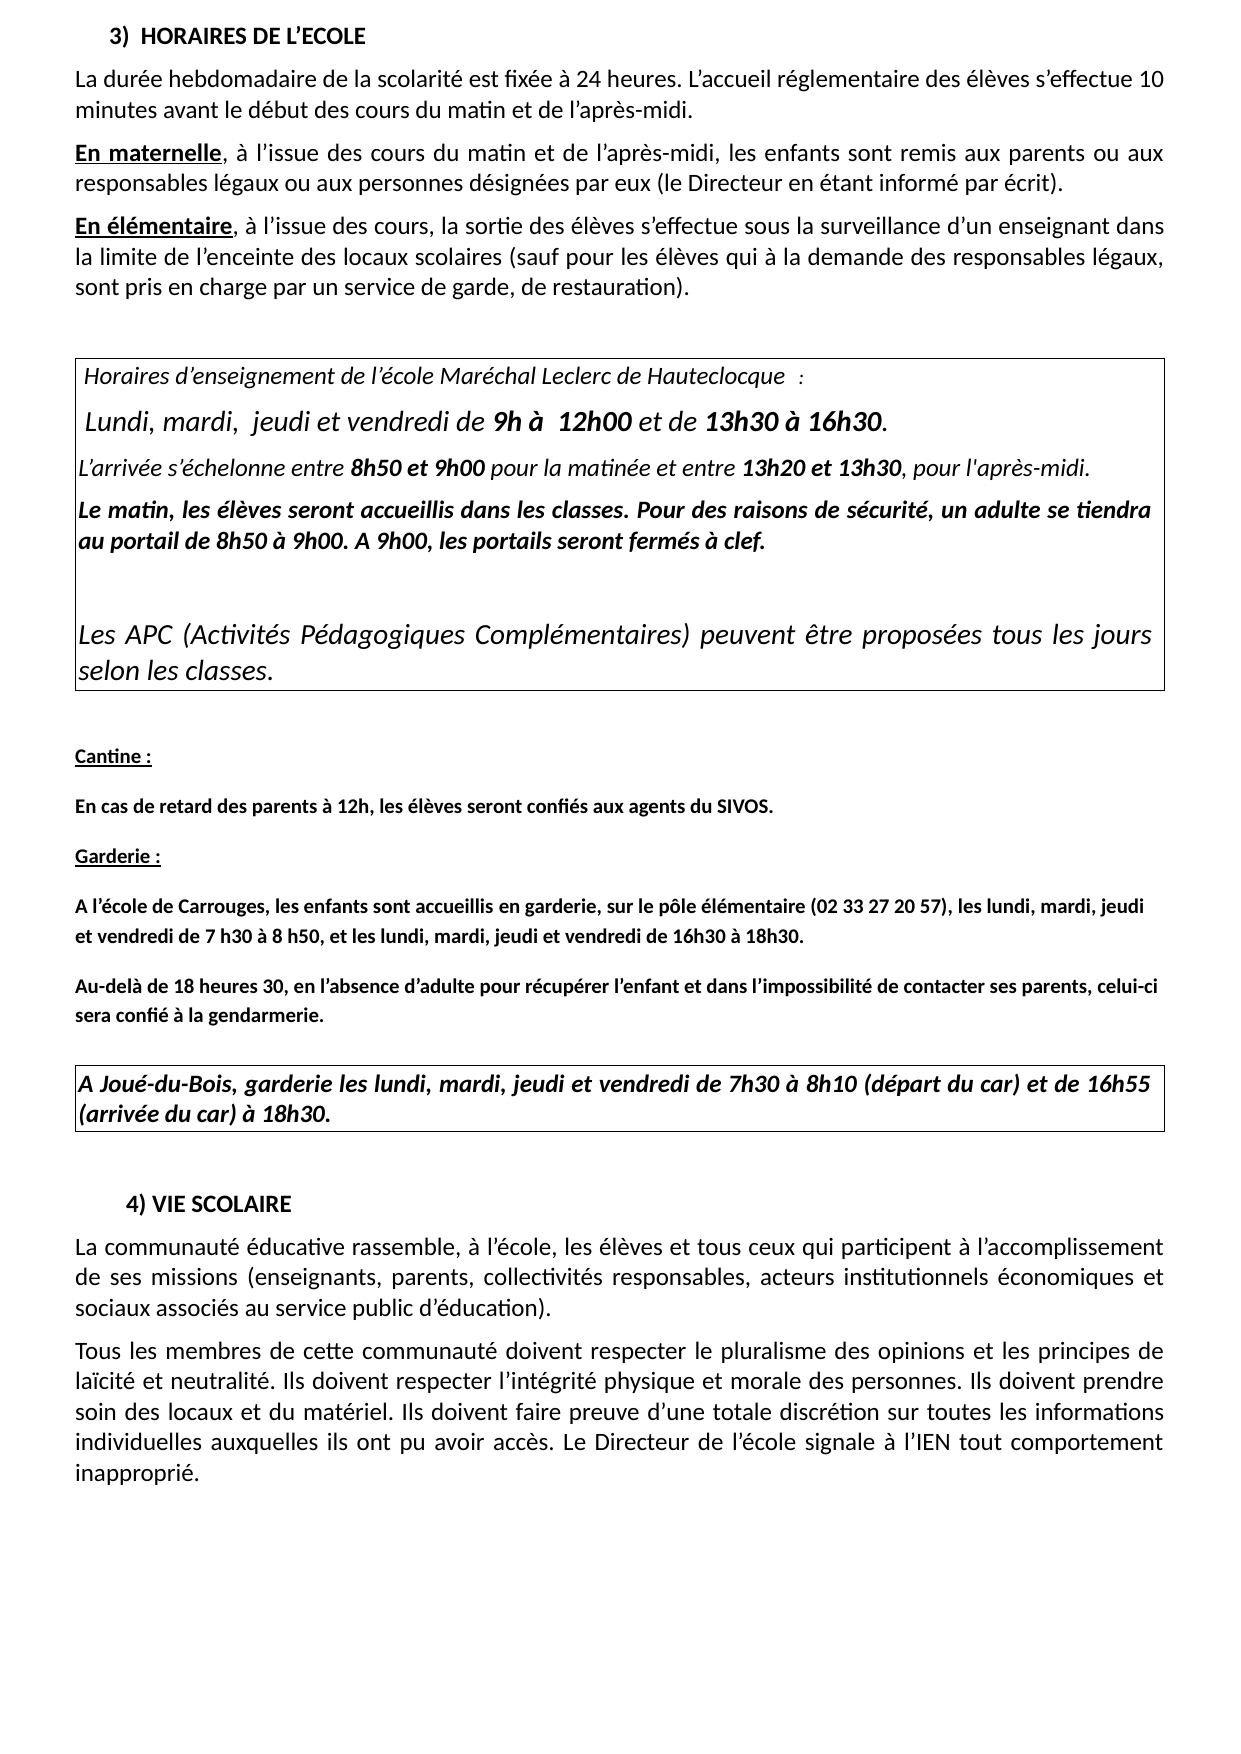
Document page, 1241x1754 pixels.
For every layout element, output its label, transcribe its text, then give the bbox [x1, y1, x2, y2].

text Au-delà de 18 heures 30, en l’absence d’adulte pour récupérer l’enfant et dans l’impossibilité de contacter ses parents, celui-ci sera confié à la gendarmerie. [75, 973, 1165, 1027]
text Tous les membres de cette communauté doivent respecter le pluralisme des opinions et les principes de laïcité et neutralité. Ils doivent respecter l’intégrité physique et morale des personnes. Ils doivent prendre soin des locaux et du matériel. Ils doivent faire preuve d’une totale discrétion sur toutes les informations individuelles auxquelles ils ont pu avoir accès. Le Directeur de l’école signale à l’IEN tout comportement inapproprié. [75, 1335, 1165, 1487]
text Garderie : [75, 844, 1165, 869]
text A Joué-du-Bois, garderie les lundi, mardi, jeudi et vendredi de 7h30 à 8h10 (départ du car) et de 16h55 (arrivée du car) à 18h30. [76, 1066, 1164, 1131]
text Cantine : [75, 744, 1165, 769]
text En élémentaire, à l’issue des cours, la sortie des élèves s’effectue sous la surveillance d’un enseignant dans la limite de l’enceinte des locaux scolaires (sauf pour les élèves qui à la demande des responsables légaux, sont pris en charge par un service de garde, de restauration). [75, 210, 1165, 302]
text En cas de retard des parents à 12h, les élèves seront confiés aux agents du SIVOS. [75, 794, 1165, 819]
text La communauté éducative rassemble, à l’école, les élèves et tous ceux qui participent à l’accomplissement de ses missions (enseignants, parents, collectivités responsables, acteurs institutionnels économiques et sociaux associés au service public d’éducation). [75, 1231, 1165, 1322]
text L’arrivée s’échelonne entre 8h50 et 9h00 pour la matinée et entre 13h20 et 13h30, pour l'après-midi. [76, 448, 1164, 482]
text A l’école de Carrouges, les enfants sont accueillis en garderie, sur le pôle élémentaire (02 33 27 20 57), les lundi, mardi, jeudi et vendredi de 7 h30 à 8 h50, et les lundi, mardi, jeudi et vendredi de 16h30 à 18h30. [75, 894, 1165, 948]
text Les APC (Activités Pédagogiques Complémentaires) peuvent être proposées tous les jours selon les classes. [76, 613, 1164, 690]
text Le matin, les élèves seront accueillis dans les classes. Pour des raisons de sécurité, un adulte se tiendra au portail de 8h50 à 9h00. A 9h00, les portails seront fermés à clef. [76, 492, 1164, 556]
list 4) VIE SCOLAIRE [75, 1188, 1165, 1218]
text La durée hebdomadaire de la scolarité est fixée à 24 heures. L’accueil réglementaire des élèves s’effectue 10 minutes avant le début des cours du matin et de l’après-midi. [75, 63, 1165, 124]
text En maternelle, à l’issue des cours du matin et de l’après-midi, les enfants sont remis aux parents ou aux responsables légaux ou aux personnes désignées par eux (le Directeur en étant informé par écrit). [75, 137, 1165, 198]
text Lundi, mardi, jeudi et vendredi de 9h à 12h00 et de 13h30 à 16h30. [76, 400, 1164, 439]
list 3) HORAIRES DE L’ECOLE [75, 20, 1165, 51]
text Horaires d’enseignement de l’école Maréchal Leclerc de Hauteclocque : [76, 359, 1164, 391]
